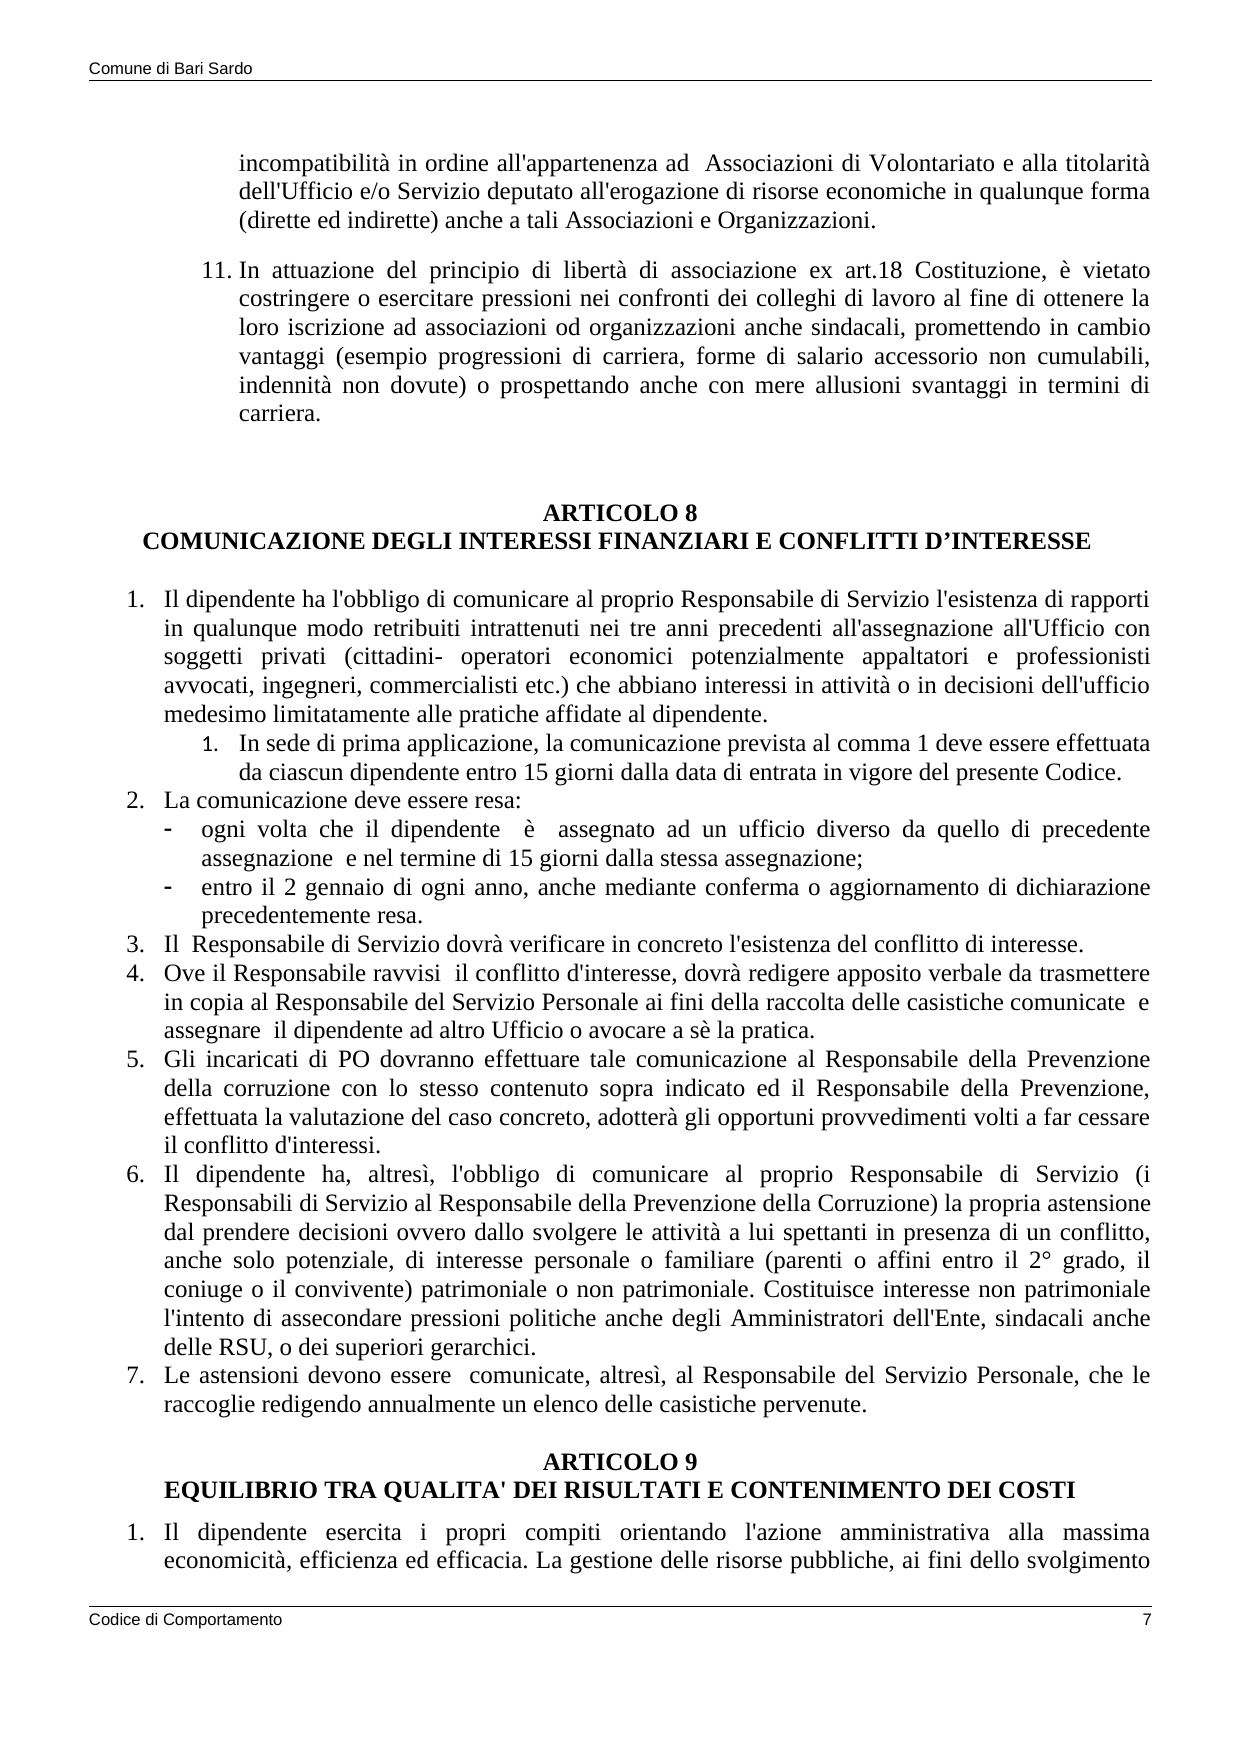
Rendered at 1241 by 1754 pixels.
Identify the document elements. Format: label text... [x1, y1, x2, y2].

text ARTICOLO 8 [89, 498, 1152, 526]
list Ove il Responsabile ravvisi il conflitto d'interesse, dovrà redigere apposito verbale da trasmettere in copia al Responsabile del Servizio Personale ai fini della raccolta delle casistiche comunicate e assegnare il dipendente ad altro Ufficio o avocare a sè la pratica. [126, 958, 1152, 1044]
list In sede di prima applicazione, la comunicazione prevista al comma 1 deve essere effettuata da ciascun dipendente entro 15 giorni dalla data di entrata in vigore del presente Codice. [201, 728, 1152, 786]
list Il Responsabile di Servizio dovrà verificare in concreto l'esistenza del conflitto di interesse. [126, 929, 1152, 958]
list Il dipendente ha, altresì, l'obbligo di comunicare al proprio Responsabile di Servizio (i Responsabili di Servizio al Responsabile della Prevenzione della Corruzione) la propria astensione dal prendere decisioni ovvero dallo svolgere le attività a lui spettanti in presenza di un conflitto, anche solo potenziale, di interesse personale o familiare (parenti o affini entro il 2° grado, il coniuge o il convivente) patrimoniale o non patrimoniale. Costituisce interesse non patrimoniale l'intento di assecondare pressioni politiche anche degli Amministratori dell'Ente, sindacali anche delle RSU, o dei superiori gerarchici. [126, 1159, 1152, 1361]
list Le astensioni devono essere comunicate, altresì, al Responsabile del Servizio Personale, che le raccoglie redigendo annualmente un elenco delle casistiche pervenute. [126, 1361, 1152, 1418]
list Il dipendente ha l'obbligo di comunicare al proprio Responsabile di Servizio l'esistenza di rapporti in qualunque modo retribuiti intrattenuti nei tre anni precedenti all'assegnazione all'Ufficio con soggetti privati (cittadini- operatori economici potenzialmente appaltatori e professionisti avvocati, ingegneri, commercialisti etc.) che abbiano interessi in attività o in decisioni dell'ufficio medesimo limitatamente alle pratiche affidate al dipendente. [126, 584, 1152, 728]
list La comunicazione deve essere resa: [126, 786, 1152, 814]
text EQUILIBRIO TRA QUALITA' DEI RISULTATI E CONTENIMENTO DEI COSTI [89, 1476, 1152, 1504]
list Gli incaricati di PO dovranno effettuare tale comunicazione al Responsabile della Prevenzione della corruzione con lo stesso contenuto sopra indicato ed il Responsabile della Prevenzione, effettuata la valutazione del caso concreto, adotterà gli opportuni provvedimenti volti a far cessare il conflitto d'interessi. [126, 1044, 1152, 1159]
list entro il 2 gennaio di ogni anno, anche mediante conferma o aggiornamento di dichiarazione precedentemente resa. [164, 872, 1152, 929]
text COMUNICAZIONE DEGLI INTERESSI FINANZIARI E CONFLITTI D’INTERESSE [89, 526, 1152, 555]
list In attuazione del principio di libertà di associazione ex art.18 Costituzione, è vietato costringere o esercitare pressioni nei confronti dei colleghi di lavoro al fine di ottenere la loro iscrizione ad associazioni od organizzazioni anche sindacali, promettendo in cambio vantaggi (esempio progressioni di carriera, forme di salario accessorio non cumulabili, indennità non dovute) o prospettando anche con mere allusioni svantaggi in termini di carriera. [201, 255, 1152, 427]
list incompatibilità in ordine all'appartenenza ad Associazioni di Volontariato e alla titolarità dell'Ufficio e/o Servizio deputato all'erogazione di risorse economiche in qualunque forma (dirette ed indirette) anche a tali Associazioni e Organizzazioni. [201, 148, 1152, 234]
list ogni volta che il dipendente è assegnato ad un ufficio diverso da quello di precedente assegnazione e nel termine di 15 giorni dalla stessa assegnazione; [164, 814, 1152, 872]
text ARTICOLO 9 [89, 1447, 1152, 1476]
list Il dipendente esercita i propri compiti orientando l'azione amministrativa alla massima economicità, efficienza ed efficacia. La gestione delle risorse pubbliche, ai fini dello svolgimento [126, 1517, 1152, 1574]
